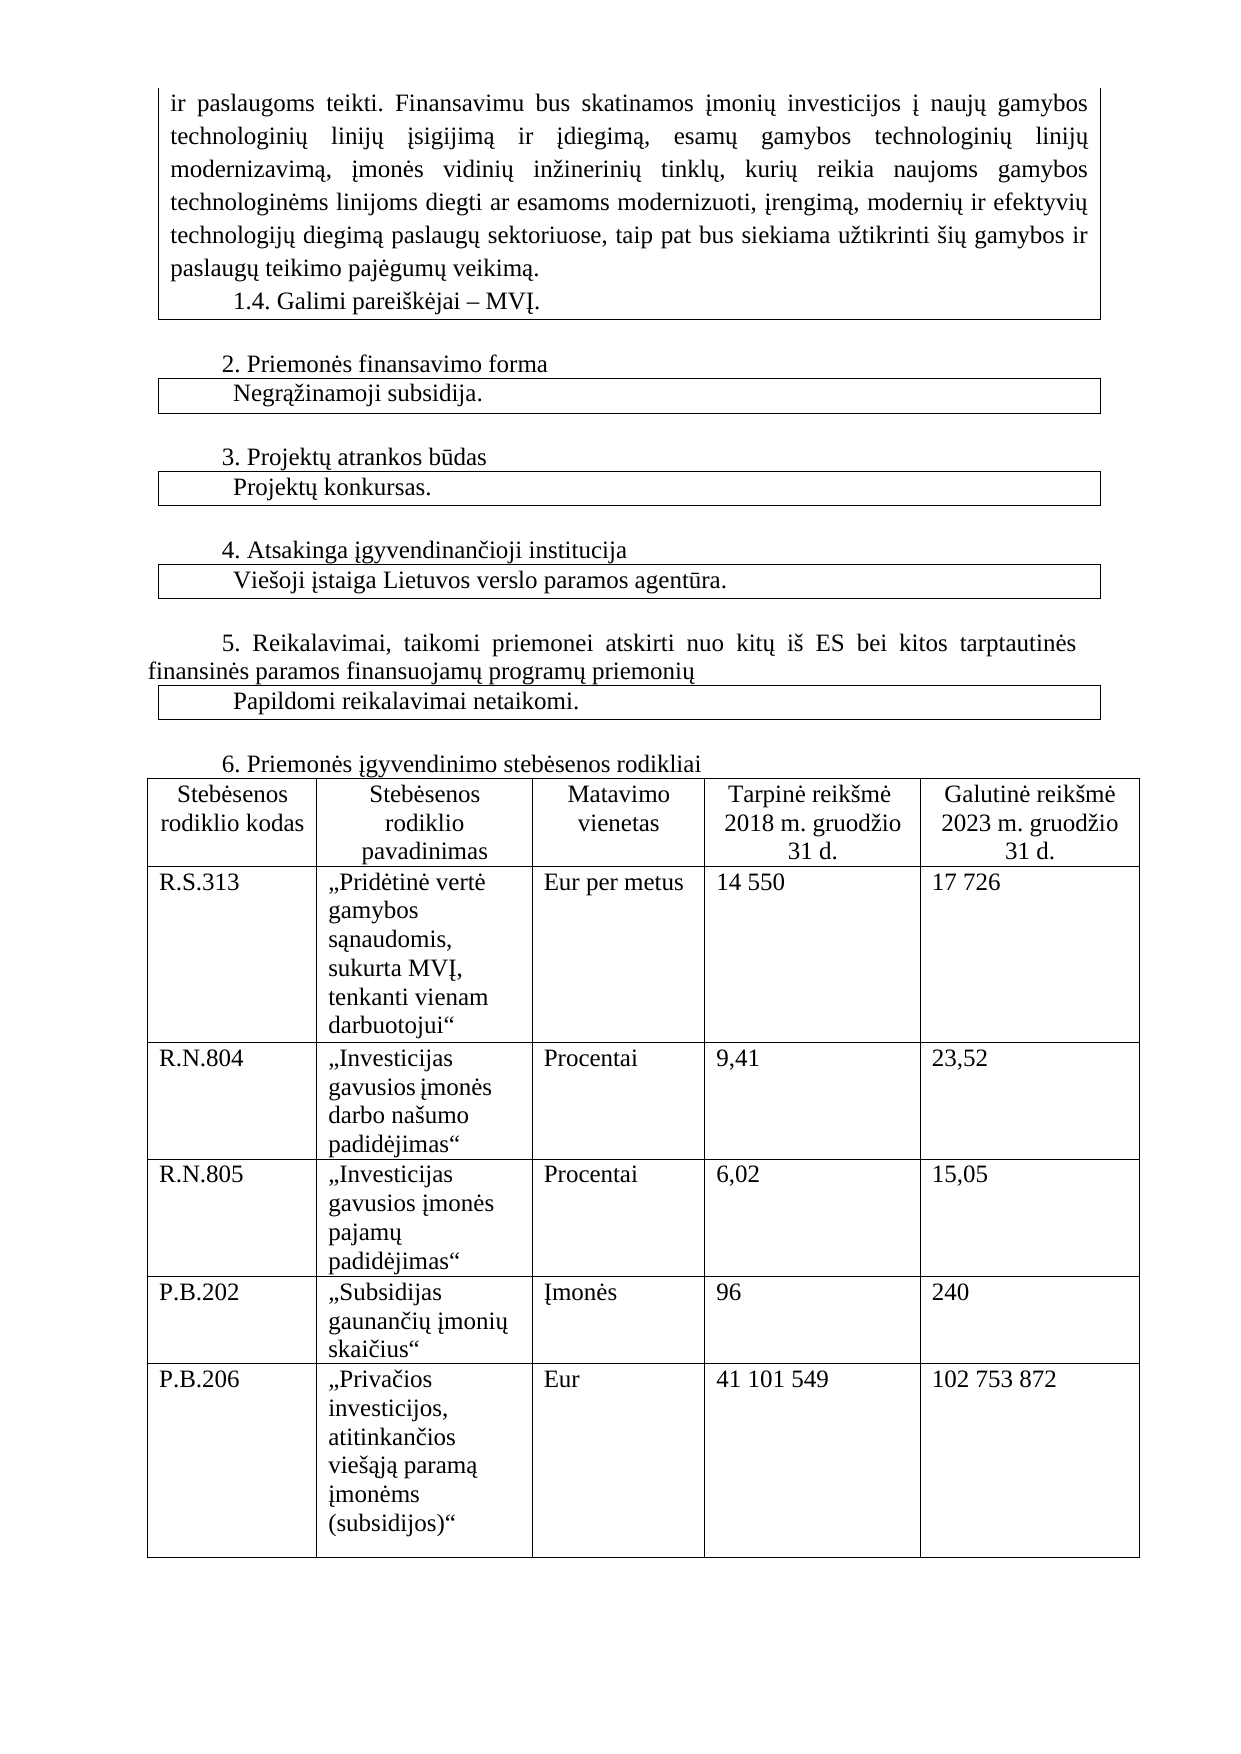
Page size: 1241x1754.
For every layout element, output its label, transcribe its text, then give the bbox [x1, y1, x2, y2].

table_cell Procentai [533, 1160, 704, 1276]
table_cell 96 [705, 1277, 920, 1363]
table_cell Įmonės [533, 1277, 704, 1363]
table_cell R.S.313 [148, 867, 316, 1042]
table_header Negrąžinamoji subsidija. [159, 379, 1100, 413]
table_cell R.N.804 [148, 1043, 316, 1158]
table_cell 41 101 549 [705, 1364, 920, 1557]
table_header Stebėsenos rodiklio pavadinimas [317, 779, 532, 866]
text 4. Atsakinga įgyvendinančioji institucija [148, 535, 1078, 564]
table_header Tarpinė reikšmė 2018 m. gruodžio 31 d. [705, 779, 920, 866]
table_cell 1.4. Galimi pareiškėjai – MVĮ. [159, 286, 1100, 319]
table_cell 6,02 [705, 1160, 920, 1276]
table_cell ir paslaugoms teikti. Finansavimu bus skatinamos įmonių investicijos į naujų gamybos technologinių linijų įsigijimą ir įdiegimą, esamų gamybos technologinių linijų modernizavimą, įmonės vidinių inžinerinių tinklų, kurių reikia naujoms gamybos technologinėms linijoms diegti ar esamoms modernizuoti, įrengimą, modernių ir efektyvių technologijų diegimą paslaugų sektoriuose, taip pat bus siekiama užtikrinti šių gamybos ir paslaugų teikimo pajėgumų veikimą. [159, 88, 1100, 286]
table_cell 102 753 872 [921, 1364, 1139, 1557]
table_cell Eur per metus [533, 867, 704, 1042]
table_cell 240 [921, 1277, 1139, 1363]
table_cell 14 550 [705, 867, 920, 1042]
table_header Papildomi reikalavimai netaikomi. [159, 686, 1100, 719]
text 3. Projektų atrankos būdas [148, 442, 1078, 471]
table_header Projektų konkursas. [159, 472, 1100, 505]
table_cell „Pridėtinė vertė gamybos sąnaudomis, sukurta MVĮ, tenkanti vienam darbuotojui“ [317, 867, 532, 1042]
table_cell „Investicijas gavusios įmonės pajamų padidėjimas“ [317, 1160, 532, 1276]
table_header Galutinė reikšmė 2023 m. gruodžio 31 d. [921, 779, 1139, 866]
table_cell 15,05 [921, 1160, 1139, 1276]
table_cell 17 726 [921, 867, 1139, 1042]
table_header Matavimo vienetas [533, 779, 704, 866]
table_cell R.N.805 [148, 1160, 316, 1276]
table_cell „Privačios investicijos, atitinkančios viešąją paramą įmonėms (subsidijos)“ [317, 1364, 532, 1557]
table_cell 9,41 [705, 1043, 920, 1158]
table_cell Procentai [533, 1043, 704, 1158]
text 2. Priemonės finansavimo forma [215, 349, 1078, 377]
text 6. Priemonės įgyvendinimo stebėsenos rodikliai [148, 749, 1078, 778]
table_cell Eur [533, 1364, 704, 1557]
table_cell „Investicijas gavusios įmonės darbo našumo padidėjimas“ [317, 1043, 532, 1158]
text 5. Reikalavimai, taikomi priemonei atskirti nuo kitų iš ES bei kitos tarptautinės finansinės paramos finansuojamų programų priemonių [148, 628, 1078, 685]
table_cell P.B.202 [148, 1277, 316, 1363]
table_cell P.B.206 [148, 1364, 316, 1557]
table_cell „Subsidijas gaunančių įmonių skaičius“ [317, 1277, 532, 1363]
table_header Stebėsenos rodiklio kodas [148, 779, 316, 866]
table_cell 23,52 [921, 1043, 1139, 1158]
table_header Viešoji įstaiga Lietuvos verslo paramos agentūra. [159, 565, 1100, 598]
